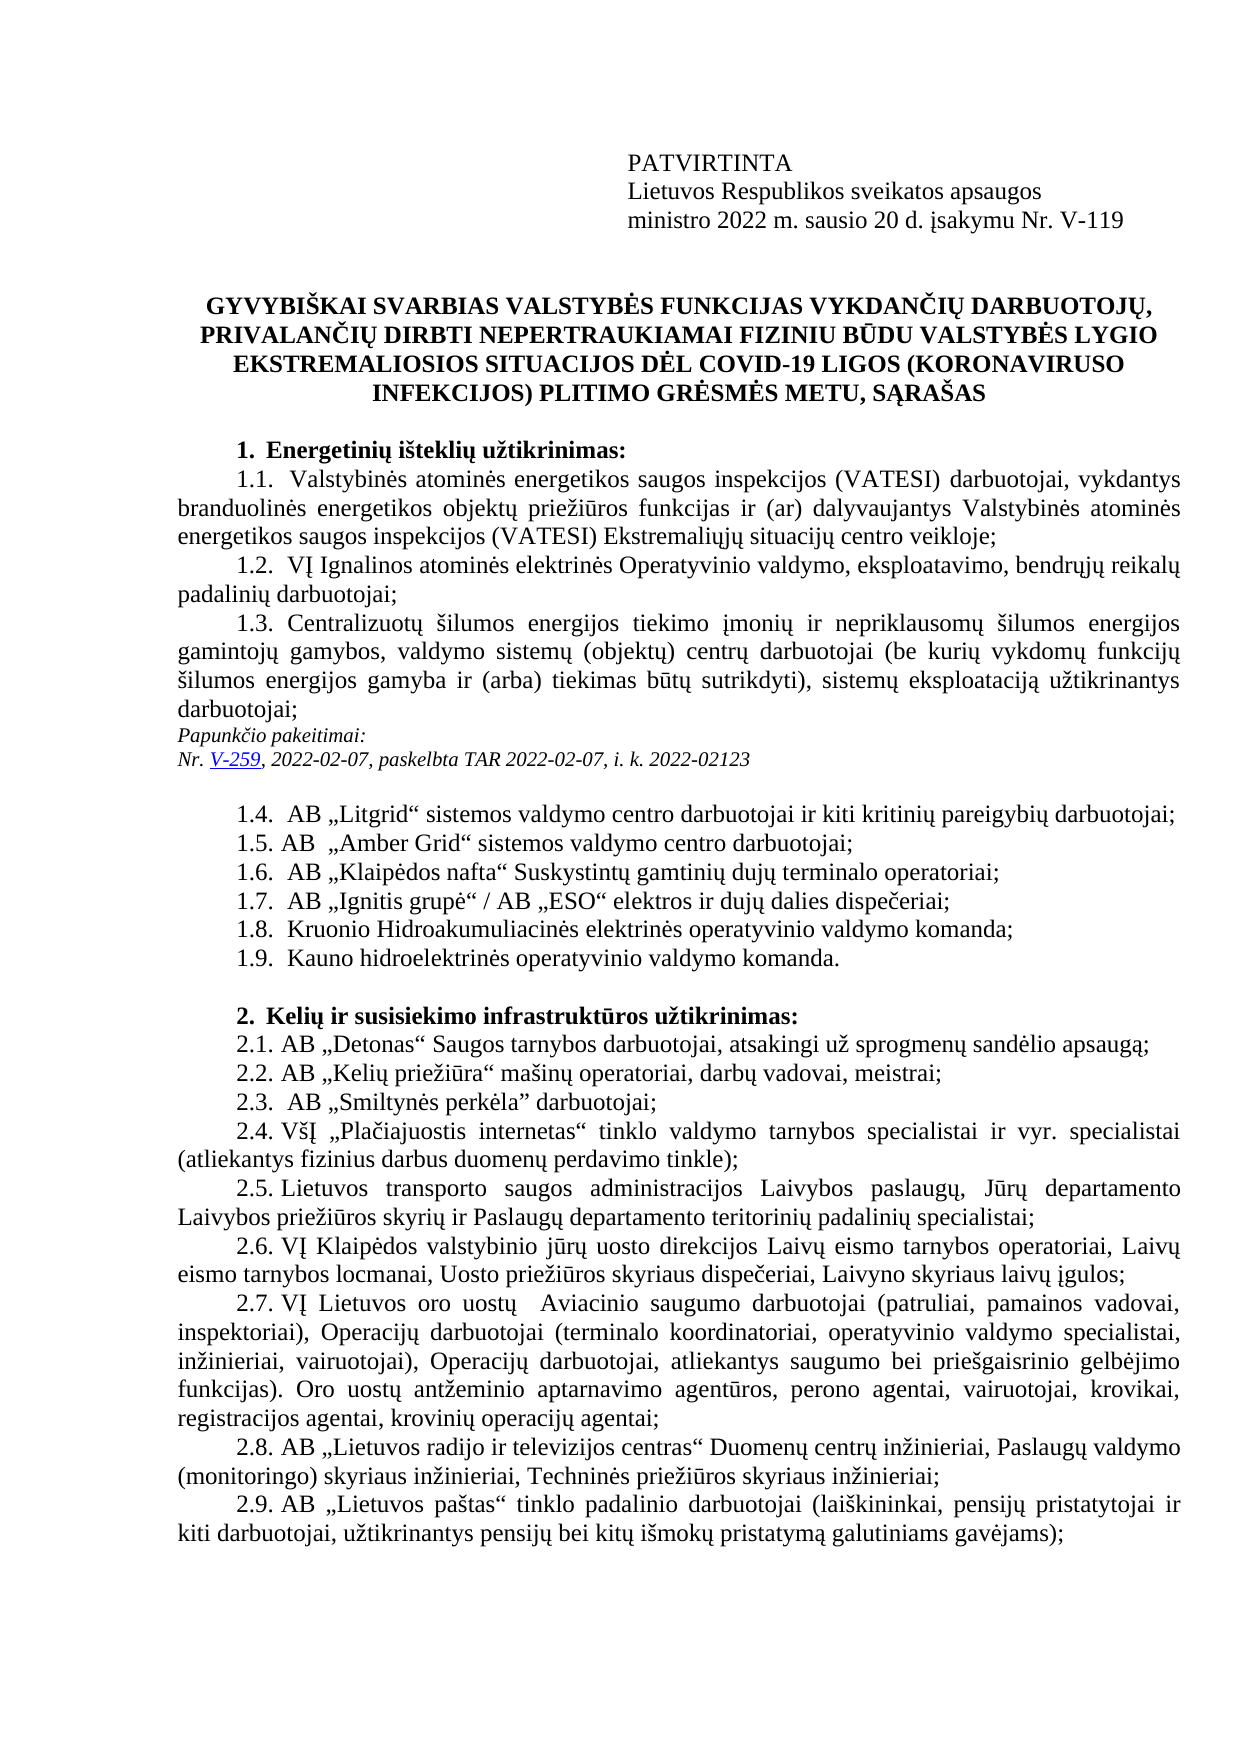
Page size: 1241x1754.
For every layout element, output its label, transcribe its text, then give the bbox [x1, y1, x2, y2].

text 1.9. Kauno hidroelektrinės operatyvinio valdymo komanda. [177, 943, 1181, 972]
text 2.9. AB „Lietuvos paštas“ tinklo padalinio darbuotojai (laiškininkai, pensijų pristatytojai ir kiti darbuotojai, užtikrinantys pensijų bei kitų išmokų pristatymą galutiniams gavėjams); [177, 1489, 1181, 1547]
text GYVYBIŠKAI SVARBIAS VALSTYBĖS FUNKCIJAS VYKDANČIŲ DARBUOTOJŲ, PRIVALANČIŲ DIRBTI NEPERTRAUKIAMAI FIZINIU BŪDU VALSTYBĖS LYGIO EKSTREMALIOSIOS SITUACIJOS DĖL COVID-19 LIGOS (KORONAVIRUSO INFEKCIJOS) PLITIMO GRĖSMĖS METU, SĄRAŠAS [177, 291, 1181, 406]
text ministro 2022 m. sausio 20 d. įsakymu Nr. V-119 [627, 205, 1181, 234]
text 1.4. AB „Litgrid“ sistemos valdymo centro darbuotojai ir kiti kritinių pareigybių darbuotojai; [177, 799, 1181, 828]
text 2.5. Lietuvos transporto saugos administracijos Laivybos paslaugų, Jūrų departamento Laivybos priežiūros skyrių ir Paslaugų departamento teritorinių padalinių specialistai; [177, 1173, 1181, 1231]
text 2.7. VĮ Lietuvos oro uostų Aviacinio saugumo darbuotojai (patruliai, pamainos vadovai, inspektoriai), Operacijų darbuotojai (terminalo koordinatoriai, operatyvinio valdymo specialistai, inžinieriai, vairuotojai), Operacijų darbuotojai, atliekantys saugumo bei priešgaisrinio gelbėjimo funkcijas). Oro uostų antžeminio aptarnavimo agentūros, perono agentai, vairuotojai, krovikai, registracijos agentai, krovinių operacijų agentai; [177, 1288, 1181, 1432]
text 1.7. AB „Ignitis grupė“ / AB „ESO“ elektros ir dujų dalies dispečeriai; [177, 886, 1181, 914]
text 1.2. VĮ Ignalinos atominės elektrinės Operatyvinio valdymo, eksploatavimo, bendrųjų reikalų padalinių darbuotojai; [177, 550, 1181, 608]
text Papunkčio pakeitimai: [177, 723, 1181, 747]
text 1.8. Kruonio Hidroakumuliacinės elektrinės operatyvinio valdymo komanda; [177, 914, 1181, 943]
text 2.8. AB „Lietuvos radijo ir televizijos centras“ Duomenų centrų inžinieriai, Paslaugų valdymo (monitoringo) skyriaus inžinieriai, Techninės priežiūros skyriaus inžinieriai; [177, 1432, 1181, 1489]
text 1.5. AB „Amber Grid“ sistemos valdymo centro darbuotojai; [177, 828, 1181, 857]
text 1. Energetinių išteklių užtikrinimas: [177, 435, 1181, 464]
text 2.2. AB „Kelių priežiūra“ mašinų operatoriai, darbų vadovai, meistrai; [177, 1058, 1181, 1087]
text 1.3. Centralizuotų šilumos energijos tiekimo įmonių ir nepriklausomų šilumos energijos gamintojų gamybos, valdymo sistemų (objektų) centrų darbuotojai (be kurių vykdomų funkcijų šilumos energijos gamyba ir (arba) tiekimas būtų sutrikdyti), sistemų eksploataciją užtikrinantys darbuotojai; [177, 608, 1181, 723]
text 2.3. AB „Smiltynės perkėla” darbuotojai; [177, 1087, 1181, 1116]
text 2.4. VšĮ „Plačiajuostis internetas“ tinklo valdymo tarnybos specialistai ir vyr. specialistai (atliekantys fizinius darbus duomenų perdavimo tinkle); [177, 1116, 1181, 1173]
text 1.1. Valstybinės atominės energetikos saugos inspekcijos (VATESI) darbuotojai, vykdantys branduolinės energetikos objektų priežiūros funkcijas ir (ar) dalyvaujantys Valstybinės atominės energetikos saugos inspekcijos (VATESI) Ekstremaliųjų situacijų centro veikloje; [177, 464, 1181, 550]
text Nr. V-259, 2022-02-07, paskelbta TAR 2022-02-07, i. k. 2022-02123 [177, 747, 1181, 771]
text 2. Kelių ir susisiekimo infrastruktūros užtikrinimas: [177, 1001, 1181, 1029]
text 2.1. AB „Detonas“ Saugos tarnybos darbuotojai, atsakingi už sprogmenų sandėlio apsaugą; [177, 1029, 1181, 1058]
text Lietuvos Respublikos sveikatos apsaugos [627, 176, 1181, 205]
text 2.6. VĮ Klaipėdos valstybinio jūrų uosto direkcijos Laivų eismo tarnybos operatoriai, Laivų eismo tarnybos locmanai, Uosto priežiūros skyriaus dispečeriai, Laivyno skyriaus laivų įgulos; [177, 1231, 1181, 1288]
text PATVIRTINTA [627, 148, 1181, 176]
text 1.6. AB „Klaipėdos nafta“ Suskystintų gamtinių dujų terminalo operatoriai; [177, 857, 1181, 886]
